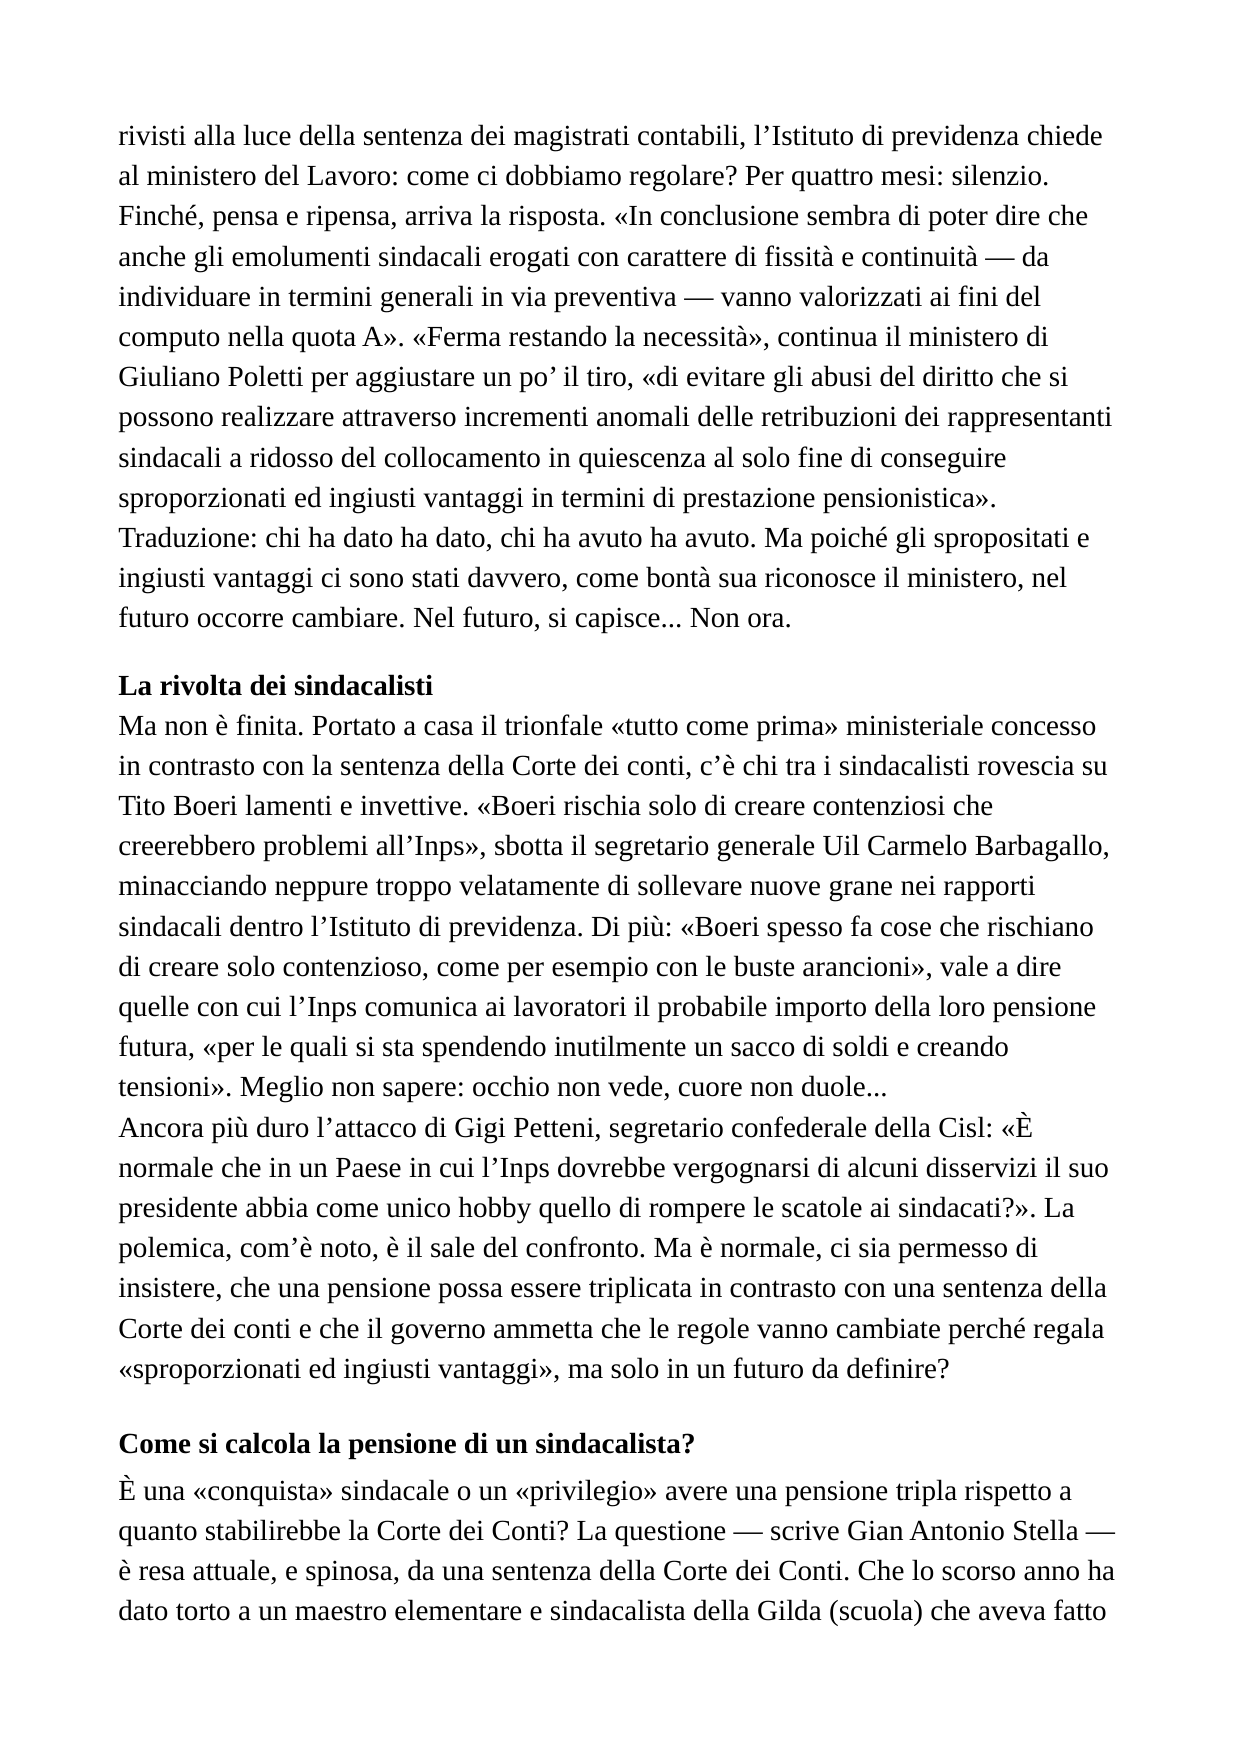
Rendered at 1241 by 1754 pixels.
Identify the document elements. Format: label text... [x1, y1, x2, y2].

text È una «conquista» sindacale o un «privilegio» avere una pensione tripla rispetto a quanto stabilirebbe la Corte dei Conti? La questione — scrive Gian Antonio Stella — è resa attuale, e spinosa, da una sentenza della Corte dei Conti. Che lo scorso anno ha dato torto a un maestro elementare e sindacalista della Gilda (scuola) che aveva fatto [118, 1473, 1122, 1627]
text Ma non è finita. Portato a casa il trionfale «tutto come prima» ministeriale concesso in contrasto con la sentenza della Corte dei conti, c’è chi tra i sindacalisti rovescia su Tito Boeri lamenti e invettive. «Boeri rischia solo di creare contenziosi che creerebbero problemi all’Inps», sbotta il segretario generale Uil Carmelo Barbagallo, minacciando neppure troppo velatamente di sollevare nuove grane nei rapporti sindacali dentro l’Istituto di previdenza. Di più: «Boeri spesso fa cose che rischiano di creare solo contenzioso, come per esempio con le buste arancioni», vale a dire quelle con cui l’Inps comunica ai lavoratori il probabile importo della loro pensione futura, «per le quali si sta spendendo inutilmente un sacco di soldi e creando tensioni». Meglio non sapere: occhio non vede, cuore non duole... Ancora più duro l’attacco di Gigi Petteni, segretario confederale della Cisl: «È normale che in un Paese in cui l’Inps dovrebbe vergognarsi di alcuni disservizi il suo presidente abbia come unico hobby quello di rompere le scatole ai sindacati?». La polemica, com’è noto, è il sale del confronto. Ma è normale, ci sia permesso di insistere, che una pensione possa essere triplicata in contrasto con una sentenza della Corte dei conti e che il governo ammetta che le regole vanno cambiate perché regala «sproporzionati ed ingiusti vantaggi», ma solo in un futuro da definire? [118, 708, 1122, 1384]
text rivisti alla luce della sentenza dei magistrati contabili, l’Istituto di previdenza chiede al ministero del Lavoro: come ci dobbiamo regolare? Per quattro mesi: silenzio. Finché, pensa e ripensa, arriva la risposta. «In conclusione sembra di poter dire che anche gli emolumenti sindacali erogati con carattere di fissità e continuità — da individuare in termini generali in via preventiva — vanno valorizzati ai fini del computo nella quota A». «Ferma restando la necessità», continua il ministero di Giuliano Poletti per aggiustare un po’ il tiro, «di evitare gli abusi del diritto che si possono realizzare attraverso incrementi anomali delle retribuzioni dei rappresentanti sindacali a ridosso del collocamento in quiescenza al solo fine di conseguire sproporzionati ed ingiusti vantaggi in termini di prestazione pensionistica». Traduzione: chi ha dato ha dato, chi ha avuto ha avuto. Ma poiché gli spropositati e ingiusti vantaggi ci sono stati davvero, come bontà sua riconosce il ministero, nel futuro occorre cambiare. Nel futuro, si capisce... Non ora. [118, 118, 1122, 634]
subtitle La rivolta dei sindacalisti [118, 668, 1122, 701]
subtitle Come si calcola la pensione di un sindacalista? [118, 1427, 1122, 1460]
